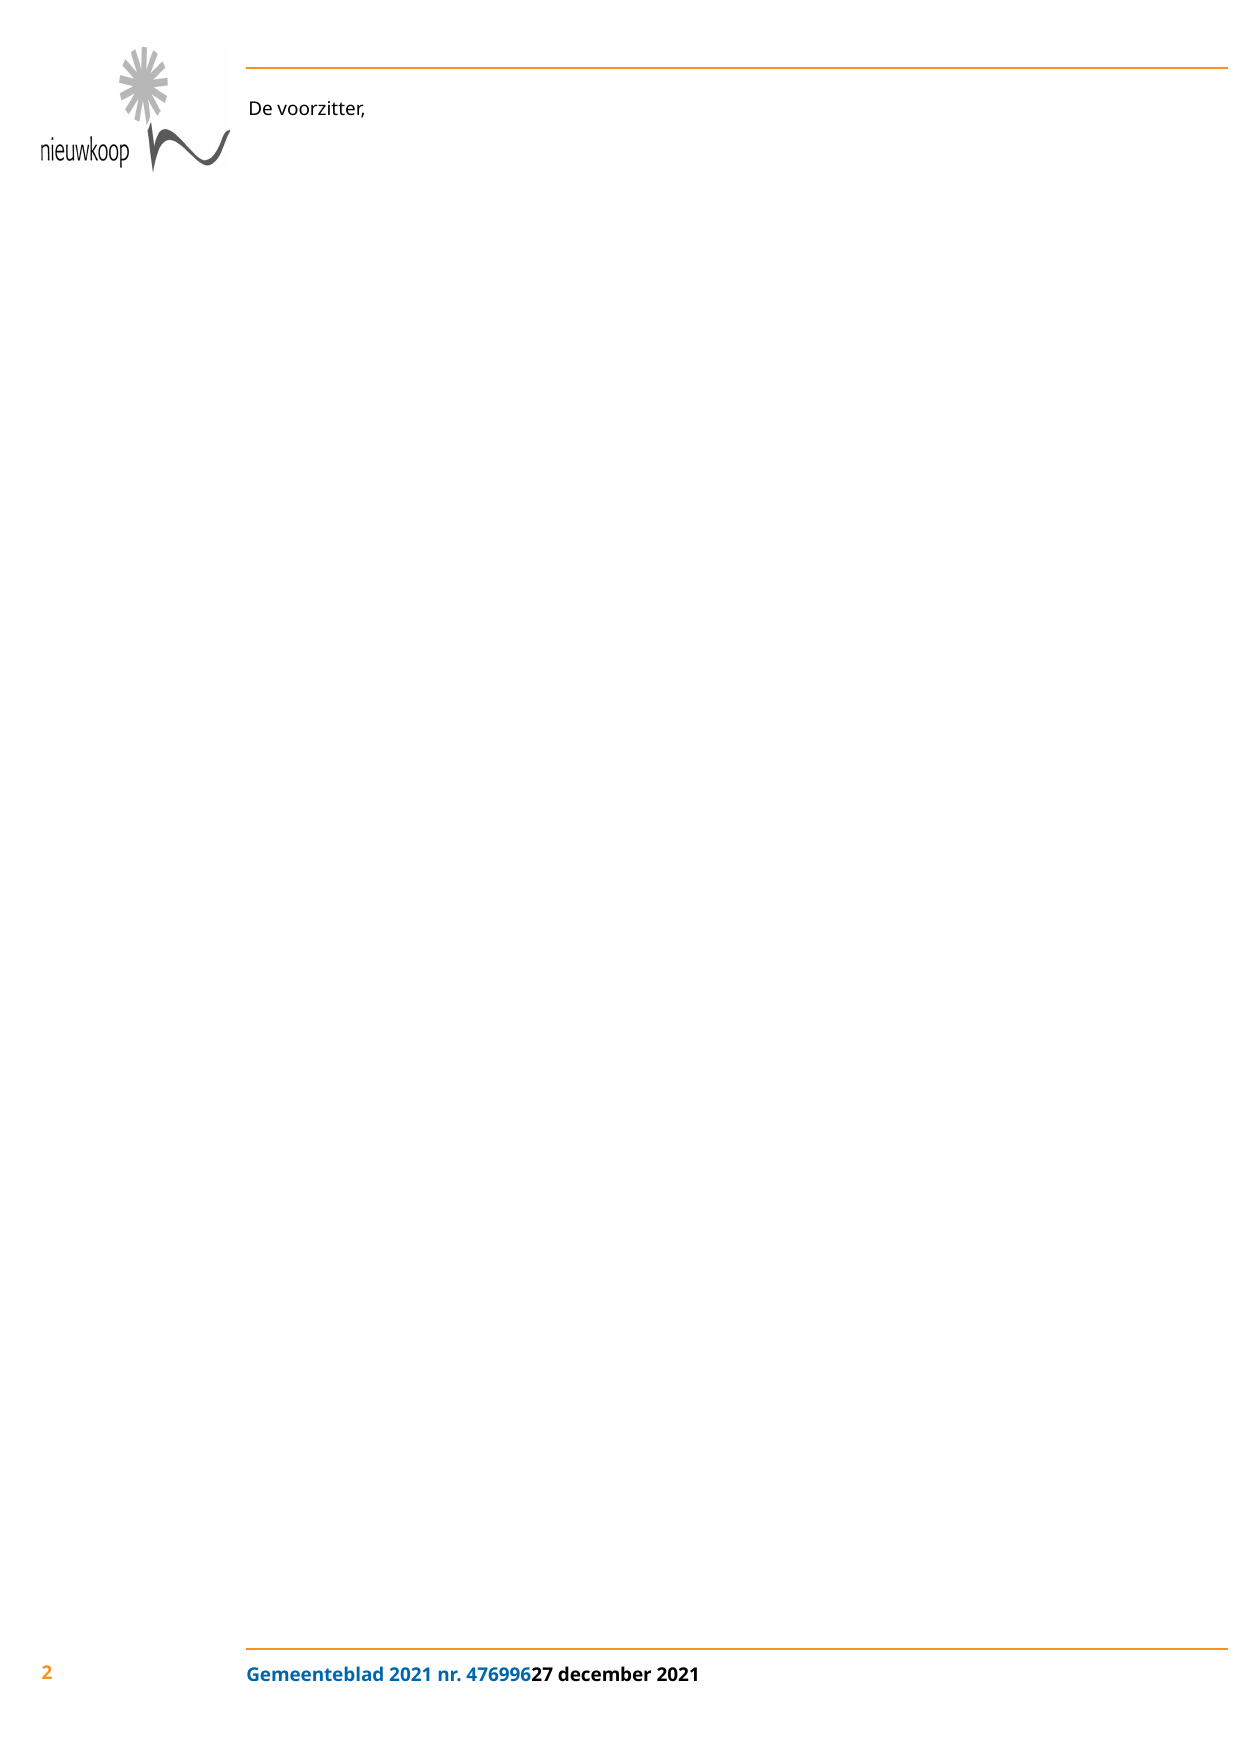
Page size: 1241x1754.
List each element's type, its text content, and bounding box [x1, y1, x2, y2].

picture [41, 47, 231, 172]
text De voorzitter, [248, 95, 1152, 121]
